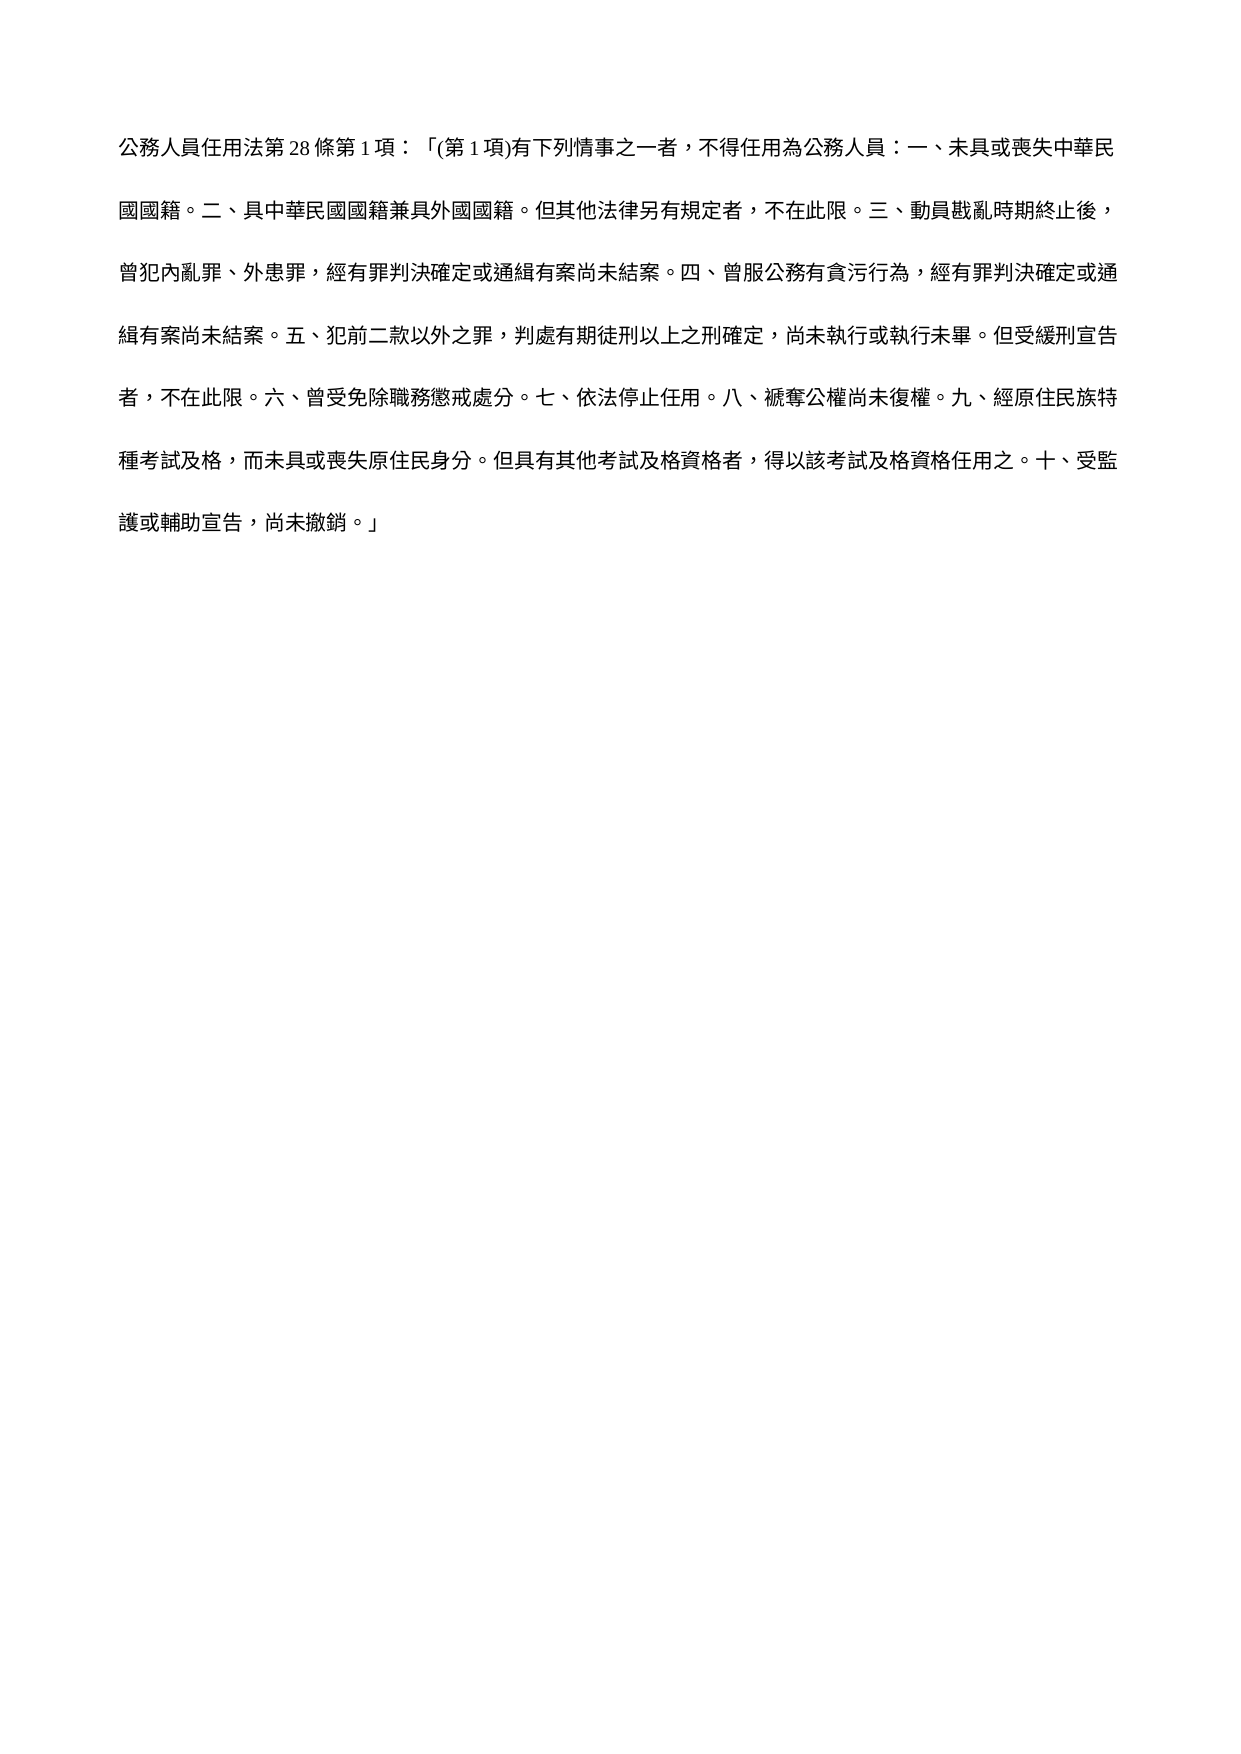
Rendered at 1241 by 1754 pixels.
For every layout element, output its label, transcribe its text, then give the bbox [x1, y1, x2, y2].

text 公務人員任用法第28條第1項：「(第1項)有下列情事之一者，不得任用為公務人員：一、未具或喪失中華民國國籍。二、具中華民國國籍兼具外國國籍。但其他法律另有規定者，不在此限。三、動員戡亂時期終止後，曾犯內亂罪、外患罪，經有罪判決確定或通緝有案尚未結案。四、曾服公務有貪污行為，經有罪判決確定或通緝有案尚未結案。五、犯前二款以外之罪，判處有期徒刑以上之刑確定，尚未執行或執行未畢。但受緩刑宣告者，不在此限。六、曾受免除職務懲戒處分。七、依法停止任用。八、褫奪公權尚未復權。九、經原住民族特種考試及格，而未具或喪失原住民身分。但具有其他考試及格資格者，得以該考試及格資格任用之。十、受監護或輔助宣告，尚未撤銷。」 [118, 105, 1122, 542]
